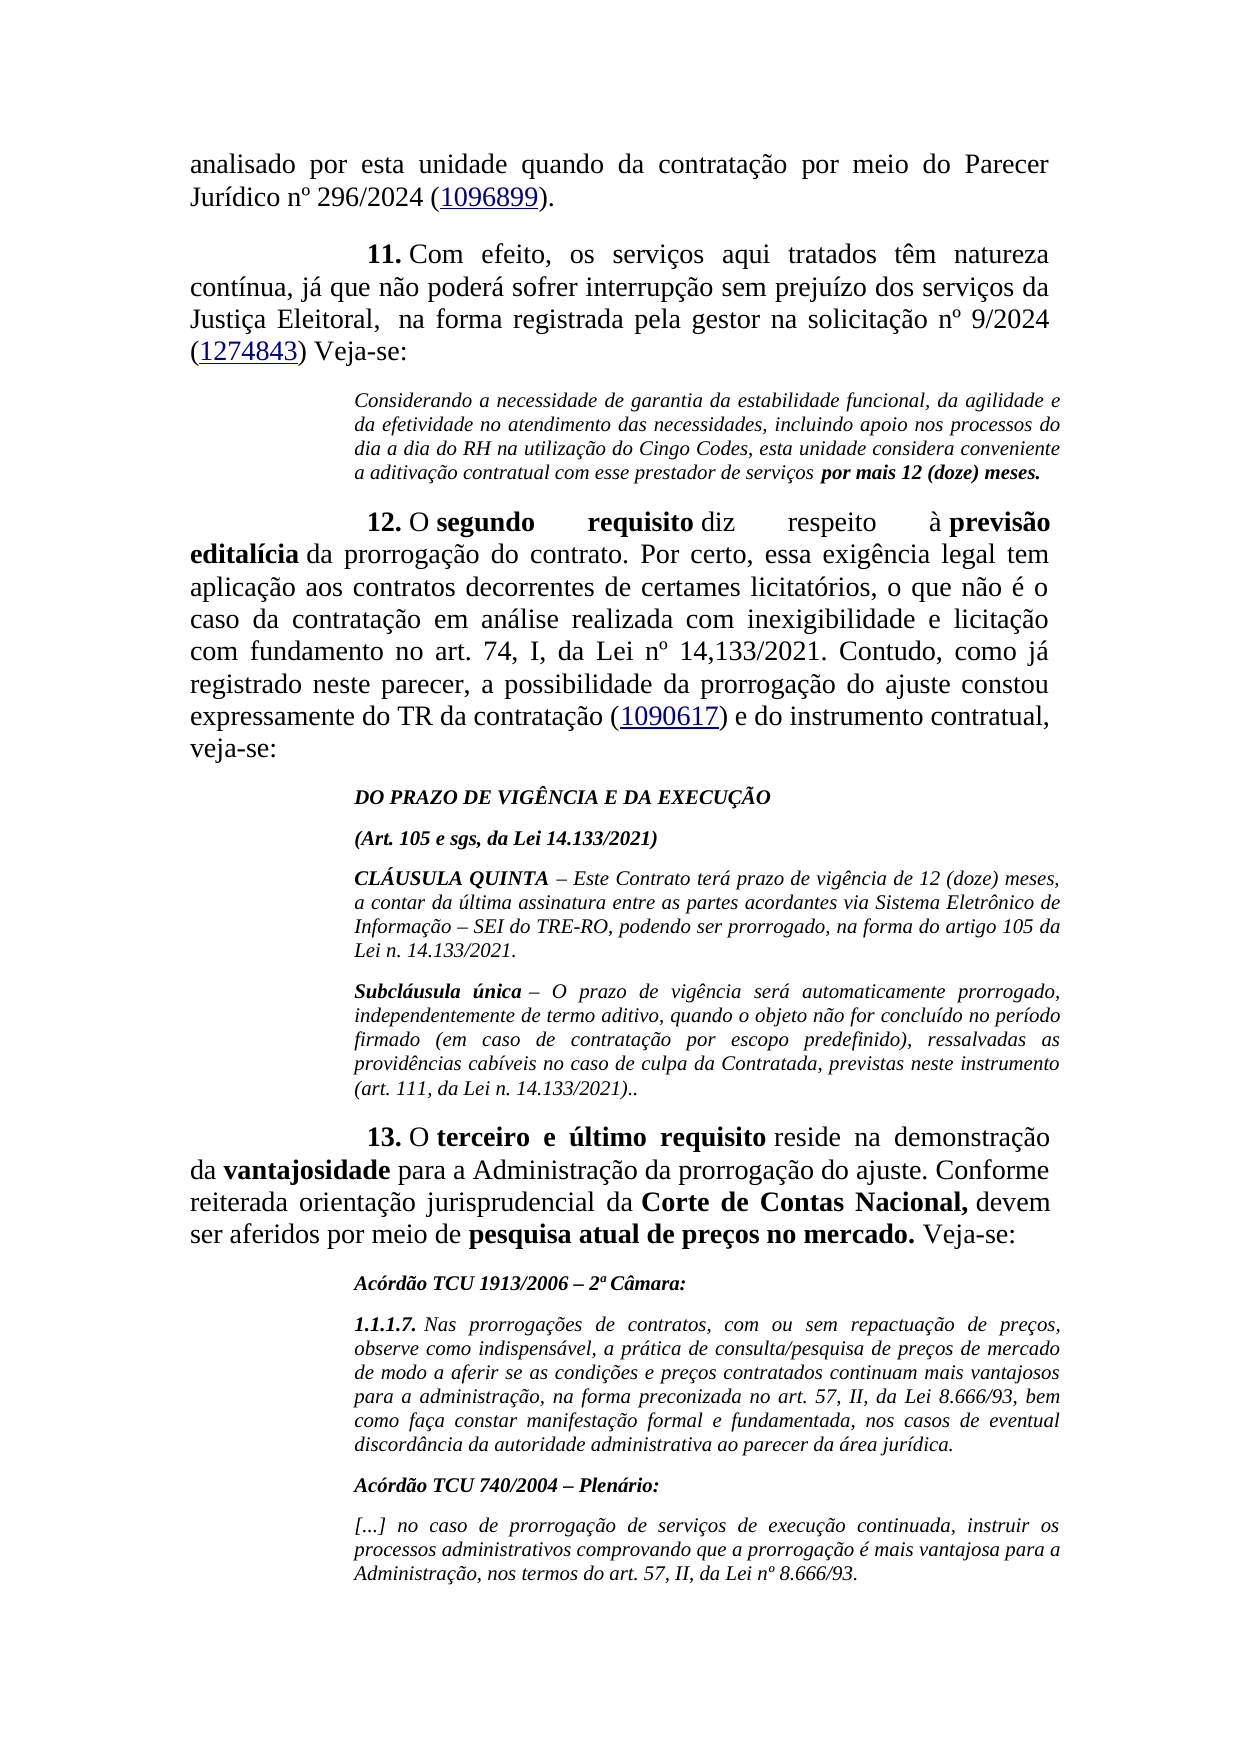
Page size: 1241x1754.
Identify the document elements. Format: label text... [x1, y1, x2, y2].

text Acórdão TCU 1913/2006 – 2ª Câmara: [354, 1271, 1063, 1295]
text Considerando a necessidade de garantia da estabilidade funcional, da agilidade e da efetividade no atendimento das necessidades, incluindo apoio nos processos do dia a dia do RH na utilização do Cingo Codes, esta unidade considera conveniente a aditivação contratual com esse prestador de serviços por mais 12 (doze) meses. [354, 388, 1063, 484]
text [...] no caso de prorrogação de serviços de execução continuada, instruir os processos administrativos comprovando que a prorrogação é mais vantajosa para a Administração, nos termos do art. 57, II, da Lei nº 8.666/93. [354, 1513, 1063, 1585]
text DO PRAZO DE VIGÊNCIA E DA EXECUÇÃO [354, 785, 1063, 809]
text 11. Com efeito, os serviços aqui tratados têm natureza contínua, já que não poderá sofrer interrupção sem prejuízo dos serviços da Justiça Eleitoral, na forma registrada pela gestor na solicitação nº 9/2024 (1274843) Veja-se: [190, 237, 1051, 367]
text (Art. 105 e sgs, da Lei 14.133/2021) [354, 826, 1063, 849]
text CLÁUSULA QUINTA – Este Contrato terá prazo de vigência de 12 (doze) meses, a contar da última assinatura entre as partes acordantes via Sistema Eletrônico de Informação – SEI do TRE-RO, podendo ser prorrogado, na forma do artigo 105 da Lei n. 14.133/2021. [354, 866, 1063, 962]
text 1.1.1.7. Nas prorrogações de contratos, com ou sem repactuação de preços, observe como indispensável, a prática de consulta/pesquisa de preços de mercado de modo a aferir se as condições e preços contratados continuam mais vantajosos para a administração, na forma preconizada no art. 57, II, da Lei 8.666/93, bem como faça constar manifestação formal e fundamentada, nos casos de eventual discordância da autoridade administrativa ao parecer da área jurídica. [354, 1311, 1063, 1456]
text 13. O terceiro e último requisito reside na demonstração da vantajosidade para a Administração da prorrogação do ajuste. Conforme reiterada orientação jurisprudencial da Corte de Contas Nacional, devem ser aferidos por meio de pesquisa atual de preços no mercado. Veja-se: [190, 1120, 1051, 1250]
text Subcláusula única – O prazo de vigência será automaticamente prorrogado, independentemente de termo aditivo, quando o objeto não for concluído no período firmado (em caso de contratação por escopo predefinido), ressalvadas as providências cabíveis no caso de culpa da Contratada, previstas neste instrumento (art. 111, da Lei n. 14.133/2021).. [354, 979, 1063, 1099]
text analisado por esta unidade quando da contratação por meio do Parecer Jurídico nº 296/2024 (1096899). [190, 147, 1051, 212]
text 12. O segundo requisito diz respeito à previsão editalícia da prorrogação do contrato. Por certo, essa exigência legal tem aplicação aos contratos decorrentes de certames licitatórios, o que não é o caso da contratação em análise realizada com inexigibilidade e licitação com fundamento no art. 74, I, da Lei nº 14,133/2021. Contudo, como já registrado neste parecer, a possibilidade da prorrogação do ajuste constou expressamente do TR da contratação (1090617) e do instrumento contratual, veja-se: [190, 505, 1051, 764]
text Acórdão TCU 740/2004 – Plenário: [354, 1472, 1063, 1497]
